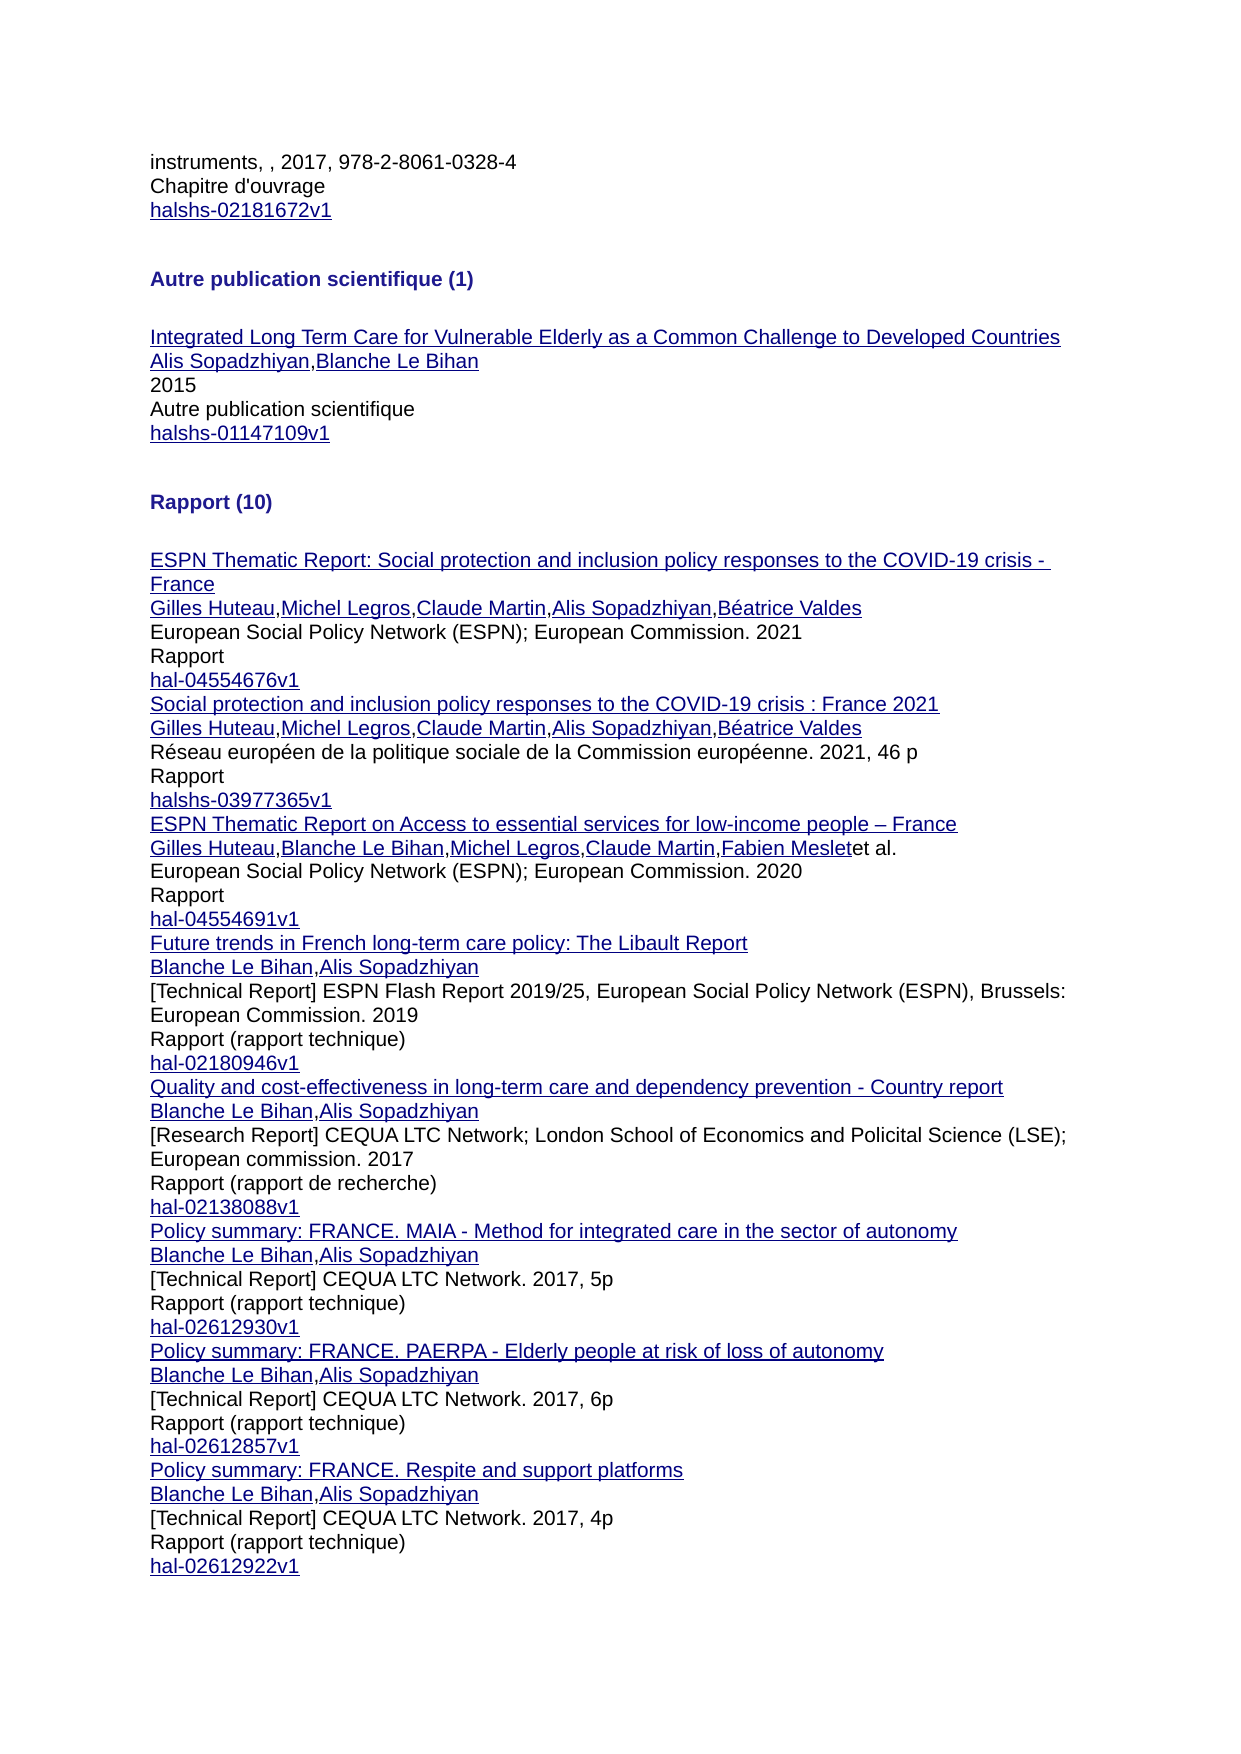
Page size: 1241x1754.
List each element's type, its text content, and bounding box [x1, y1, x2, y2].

table_cell Policy summary: FRANCE. PAERPA - Elderly people at risk of loss of autonomy Blanche Le Bihan,Alis Sopadzhiyan [Technical Report] CEQUA LTC Network. 2017, 6p Rapport (rapport technique) hal-02612857v1 [150, 1339, 1090, 1458]
subtitle Autre publication scientifique (1) [150, 267, 1090, 291]
table_cell Policy summary: FRANCE. Respite and support platforms Blanche Le Bihan,Alis Sopadzhiyan [Technical Report] CEQUA LTC Network. 2017, 4p Rapport (rapport technique) hal-02612922v1 [150, 1458, 1090, 1578]
table_header ESPN Thematic Report: Social protection and inclusion policy responses to the COVID-19 crisis - France Gilles Huteau,Michel Legros,Claude Martin,Alis Sopadzhiyan,Béatrice Valdes European Social Policy Network (ESPN); European Commission. 2021 Rapport hal-04554676v1 [150, 548, 1090, 692]
table_cell instruments, , 2017, 978-2-8061-0328-4 Chapitre d'ouvrage halshs-02181672v1 [150, 150, 1090, 222]
table_header Integrated Long Term Care for Vulnerable Elderly as a Common Challenge to Developed Countries Alis Sopadzhiyan,Blanche Le Bihan 2015 Autre publication scientifique halshs-01147109v1 [150, 325, 1090, 445]
table_cell Future trends in French long-term care policy: The Libault Report Blanche Le Bihan,Alis Sopadzhiyan [Technical Report] ESPN Flash Report 2019/25, European Social Policy Network (ESPN), Brussels: European Commission. 2019 Rapport (rapport technique) hal-02180946v1 [150, 931, 1090, 1075]
table_cell Social protection and inclusion policy responses to the COVID-19 crisis : France 2021 Gilles Huteau,Michel Legros,Claude Martin,Alis Sopadzhiyan,Béatrice Valdes Réseau européen de la politique sociale de la Commission européenne. 2021, 46 p Rapport halshs-03977365v1 [150, 692, 1090, 811]
table_cell ESPN Thematic Report on Access to essential services for low-income people – France Gilles Huteau,Blanche Le Bihan,Michel Legros,Claude Martin,Fabien Mesletet al. European Social Policy Network (ESPN); European Commission. 2020 Rapport hal-04554691v1 [150, 811, 1090, 931]
subtitle Rapport (10) [150, 489, 1090, 513]
table_cell Policy summary: FRANCE. MAIA - Method for integrated care in the sector of autonomy Blanche Le Bihan,Alis Sopadzhiyan [Technical Report] CEQUA LTC Network. 2017, 5p Rapport (rapport technique) hal-02612930v1 [150, 1219, 1090, 1338]
table_cell Quality and cost-effectiveness in long-term care and dependency prevention - Country report Blanche Le Bihan,Alis Sopadzhiyan [Research Report] CEQUA LTC Network; London School of Economics and Policital Science (LSE); European commission. 2017 Rapport (rapport de recherche) hal-02138088v1 [150, 1075, 1090, 1219]
